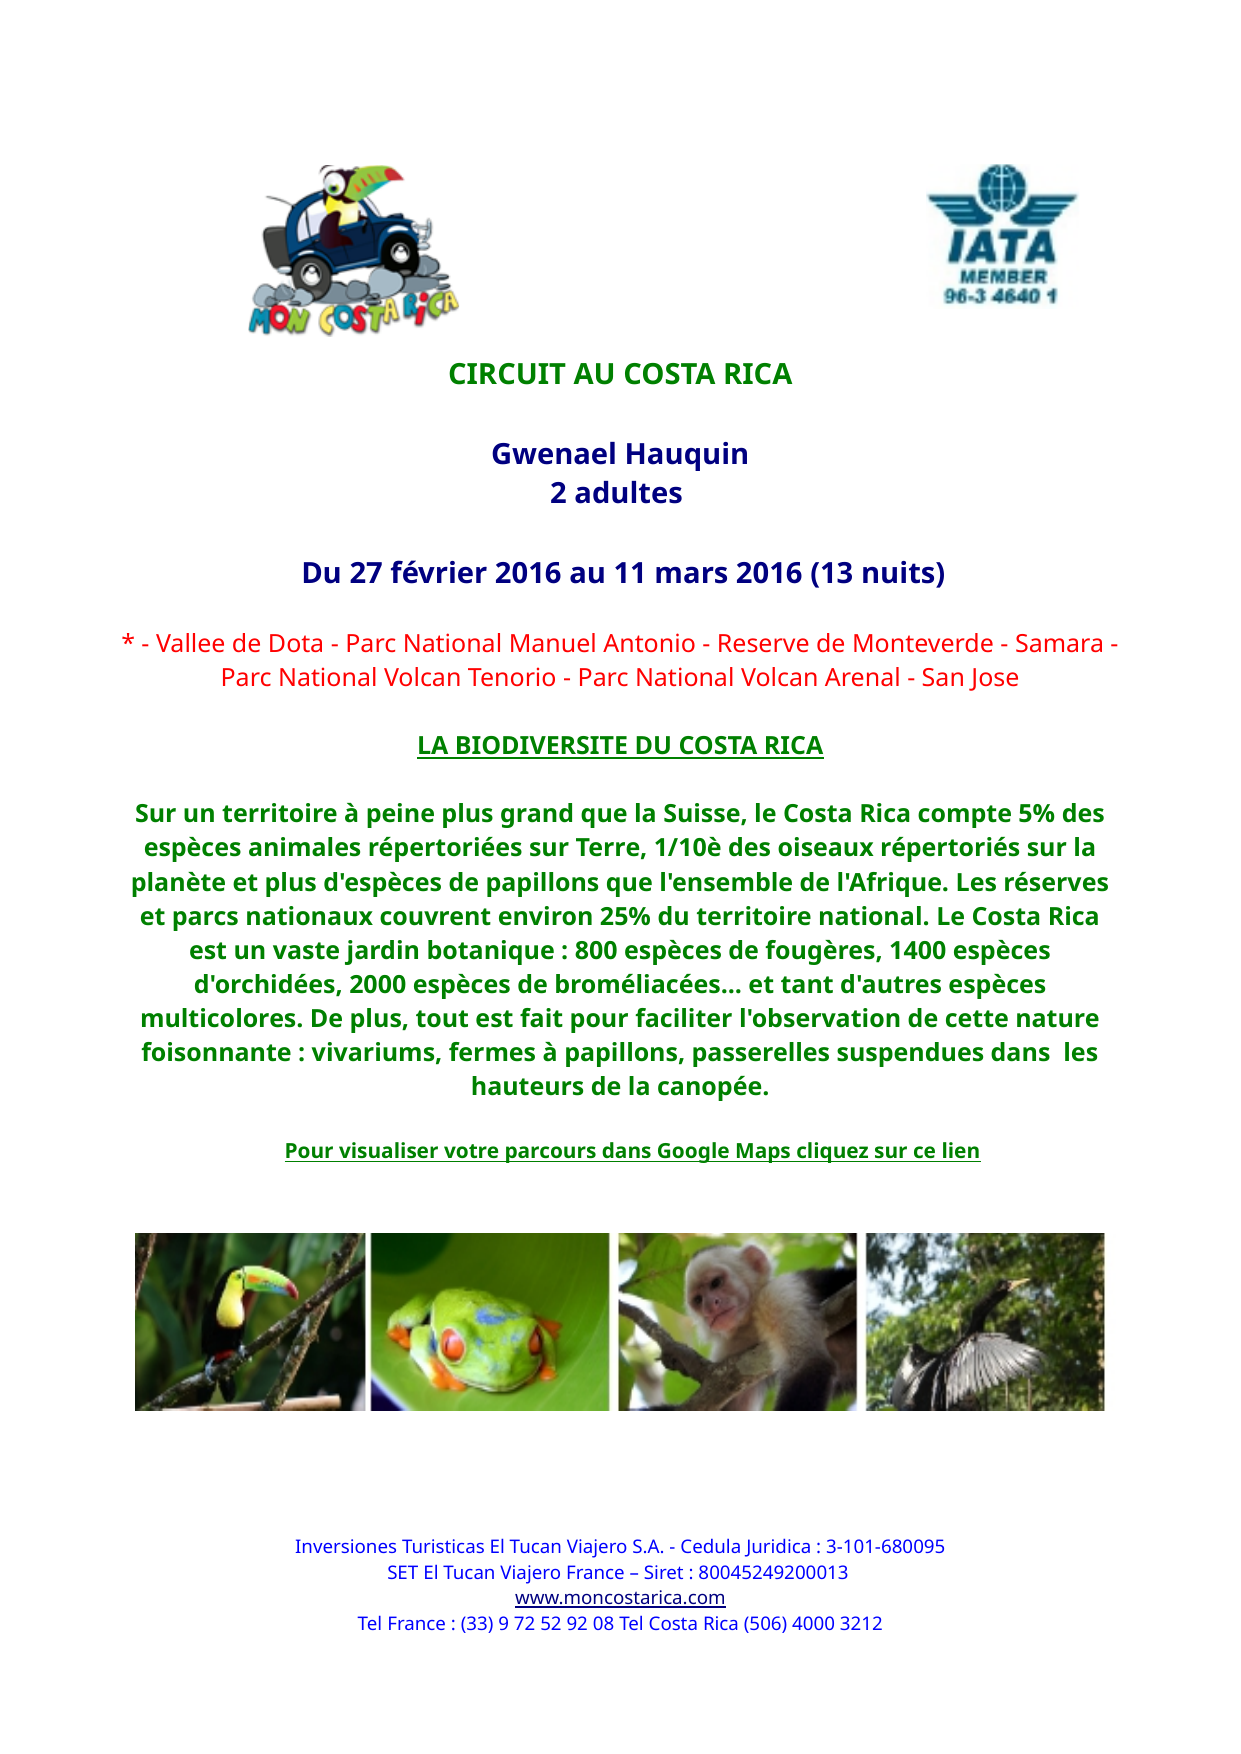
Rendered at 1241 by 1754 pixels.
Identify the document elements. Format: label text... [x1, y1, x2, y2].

text Pour visualiser votre parcours dans Google Maps cliquez sur ce lien [118, 1137, 1146, 1165]
text LA BIODIVERSITE DU COSTA RICA [118, 728, 1122, 762]
text Sur un territoire à peine plus grand que la Suisse, le Costa Rica compte 5% des espèces animales répertoriées sur Terre, 1/10è des oiseaux répertoriés sur la planète et plus d'espèces de papillons que l'ensemble de l'Afrique. Les réserves et parcs nationaux couvrent environ 25% du territoire national. Le Costa Rica est un vaste jardin botanique : 800 espèces de fougères, 1400 espèces d'orchidées, 2000 espèces de broméliacées... et tant d'autres espèces multicolores. De plus, tout est fait pour faciliter l'observation de cette nature foisonnante : vivariums, fermes à papillons, passerelles suspendues dans les hauteurs de la canopée. [118, 796, 1122, 1103]
picture [135, 1233, 1116, 1411]
text CIRCUIT AU COSTA RICA [118, 353, 1122, 393]
picture [926, 164, 1080, 309]
text Du 27 février 2016 au 11 mars 2016 (13 nuits) [118, 552, 1122, 592]
table_header [118, 118, 620, 353]
table_header [620, 118, 1122, 353]
picture [248, 165, 460, 337]
text Gwenael Hauquin [118, 433, 1122, 473]
text 2 adultes [118, 473, 1122, 512]
text * - Vallee de Dota - Parc National Manuel Antonio - Reserve de Monteverde - Samara - Parc National Volcan Tenorio - Parc National Volcan Arenal - San Jose [118, 626, 1122, 694]
